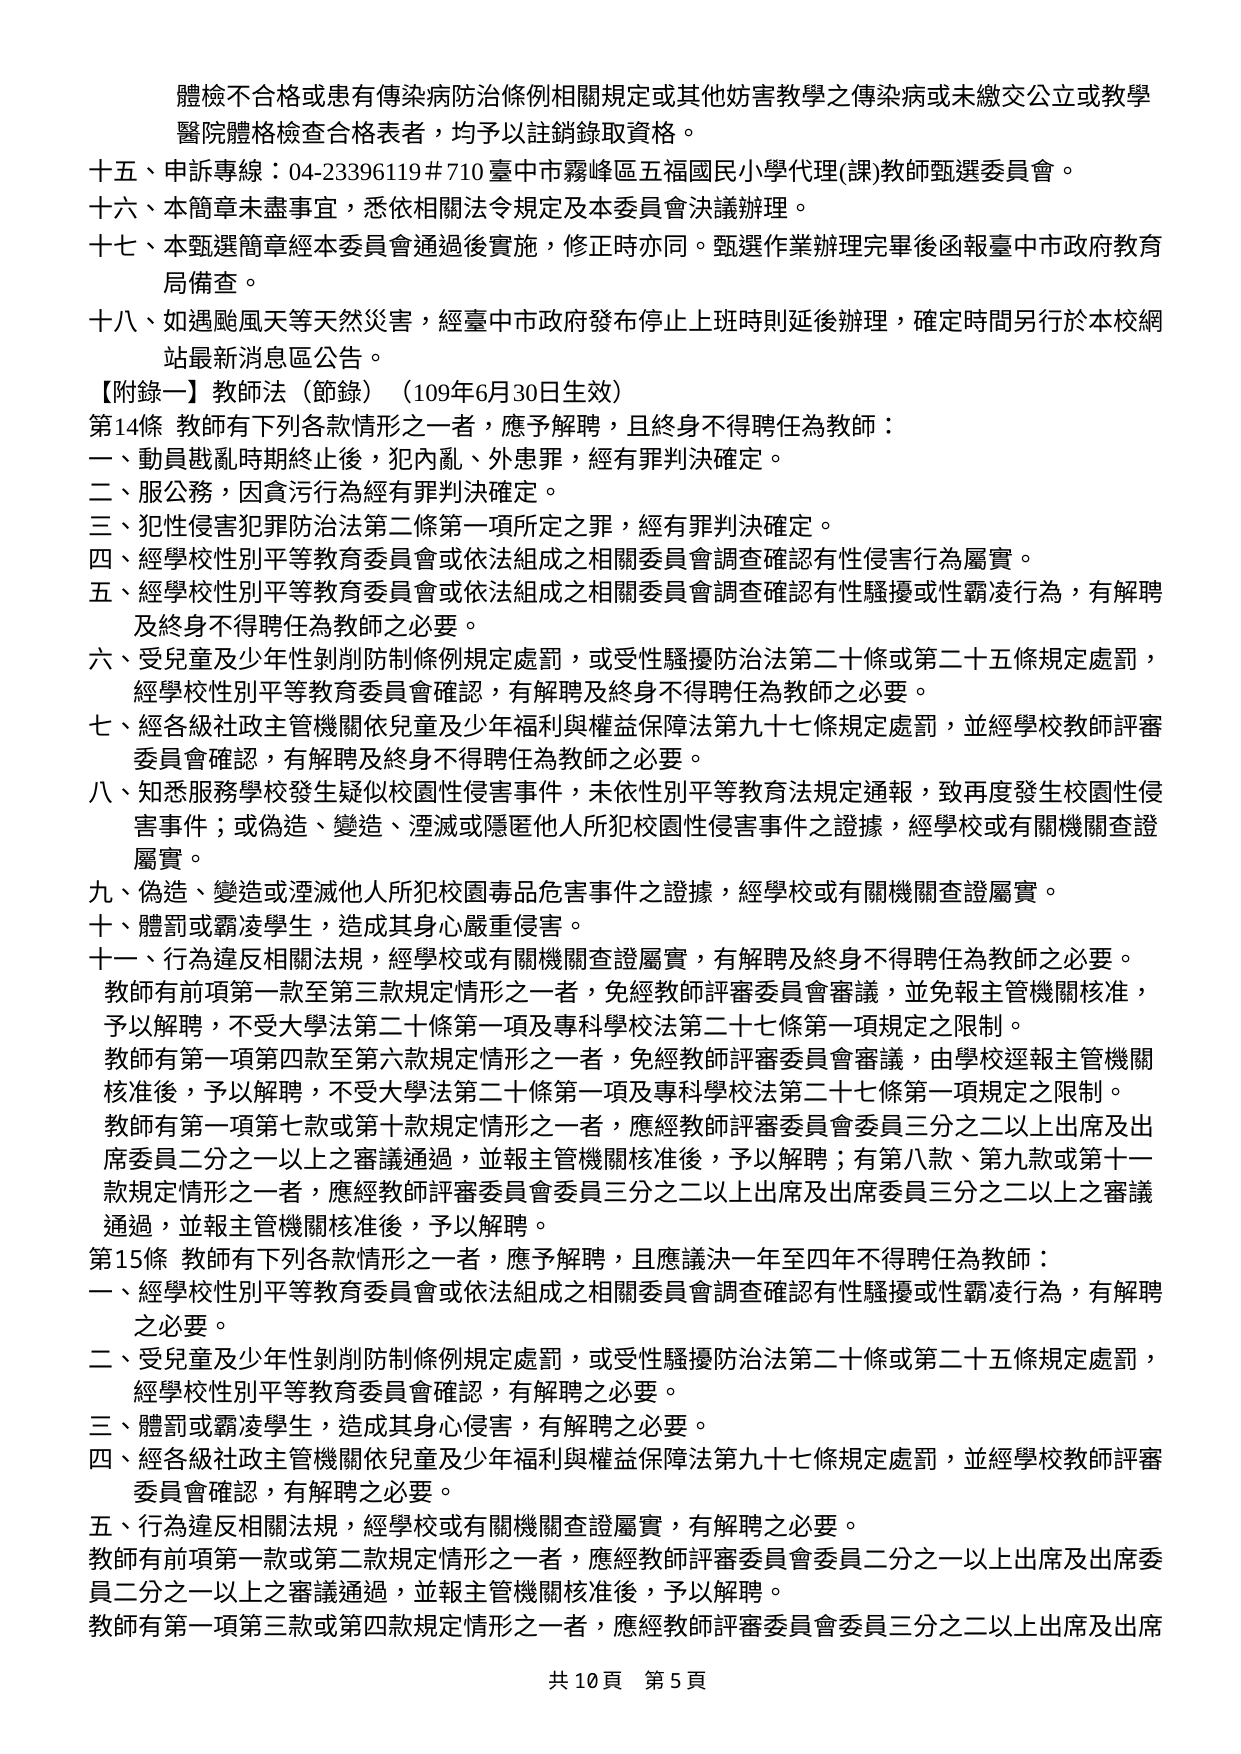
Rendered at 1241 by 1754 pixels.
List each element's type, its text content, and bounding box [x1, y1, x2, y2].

text 教師有第一項第三款或第四款規定情形之一者，應經教師評審委員會委員三分之二以上出席及出席 [89, 1608, 1167, 1642]
text 第14條 教師有下列各款情形之一者，應予解聘，且終身不得聘任為教師： [89, 408, 1167, 442]
text 三、體罰或霸凌學生，造成其身心侵害，有解聘之必要。 [89, 1408, 1167, 1442]
text 十、體罰或霸凌學生，造成其身心嚴重侵害。 [89, 908, 1167, 942]
text 六、受兒童及少年性剝削防制條例規定處罰，或受性騷擾防治法第二十條或第二十五條規定處罰，經學校性別平等教育委員會確認，有解聘及終身不得聘任為教師之必要。 [89, 642, 1167, 708]
text 一、動員戡亂時期終止後，犯內亂、外患罪，經有罪判決確定。 [89, 442, 1167, 475]
text 三、犯性侵害犯罪防治法第二條第一項所定之罪，經有罪判決確定。 [89, 508, 1167, 542]
text 十五、申訴專線：04-23396119＃710臺中市霧峰區五福國民小學代理(課)教師甄選委員會。 [89, 150, 1167, 187]
text 十七、本甄選簡章經本委員會通過後實施，修正時亦同。甄選作業辦理完畢後函報臺中市政府教育局備查。 [89, 225, 1167, 300]
text 二、服公務，因貪污行為經有罪判決確定。 [89, 475, 1167, 508]
text 四、經學校性別平等教育委員會或依法組成之相關委員會調查確認有性侵害行為屬實。 [89, 542, 1167, 575]
text 一、經學校性別平等教育委員會或依法組成之相關委員會調查確認有性騷擾或性霸凌行為，有解聘之必要。 [89, 1275, 1167, 1342]
text 體檢不合格或患有傳染病防治條例相關規定或其他妨害教學之傳染病或未繳交公立或教學醫院體格檢查合格表者，均予以註銷錄取資格。 [132, 75, 1167, 150]
text 五、經學校性別平等教育委員會或依法組成之相關委員會調查確認有性騷擾或性霸凌行為，有解聘及終身不得聘任為教師之必要。 [89, 575, 1167, 642]
text 十八、如遇颱風天等天然災害，經臺中市政府發布停止上班時則延後辦理，確定時間另行於本校網站最新消息區公告。 [89, 300, 1167, 375]
text 五、行為違反相關法規，經學校或有關機關查證屬實，有解聘之必要。 [89, 1508, 1167, 1542]
text 九、偽造、變造或湮滅他人所犯校園毒品危害事件之證據，經學校或有關機關查證屬實。 [89, 875, 1167, 908]
text 十一、行為違反相關法規，經學校或有關機關查證屬實，有解聘及終身不得聘任為教師之必要。 [89, 942, 1167, 975]
text 教師有前項第一款或第二款規定情形之一者，應經教師評審委員會委員二分之一以上出席及出席委員二分之一以上之審議通過，並報主管機關核准後，予以解聘。 [89, 1542, 1167, 1608]
text 四、經各級社政主管機關依兒童及少年福利與權益保障法第九十七條規定處罰，並經學校教師評審委員會確認，有解聘之必要。 [89, 1442, 1167, 1508]
text 教師有前項第一款至第三款規定情形之一者，免經教師評審委員會審議，並免報主管機關核准，予以解聘，不受大學法第二十條第一項及專科學校法第二十七條第一項規定之限制。 [104, 975, 1167, 1042]
text 【附錄一】教師法（節錄）（109年6月30日生效） [89, 375, 1167, 408]
text 八、知悉服務學校發生疑似校園性侵害事件，未依性別平等教育法規定通報，致再度發生校園性侵害事件；或偽造、變造、湮滅或隱匿他人所犯校園性侵害事件之證據，經學校或有關機關查證屬實。 [89, 775, 1167, 875]
text 七、經各級社政主管機關依兒童及少年福利與權益保障法第九十七條規定處罰，並經學校教師評審委員會確認，有解聘及終身不得聘任為教師之必要。 [89, 708, 1167, 775]
text 教師有第一項第七款或第十款規定情形之一者，應經教師評審委員會委員三分之二以上出席及出席委員二分之一以上之審議通過，並報主管機關核准後，予以解聘；有第八款、第九款或第十一款規定情形之一者，應經教師評審委員會委員三分之二以上出席及出席委員三分之二以上之審議通過，並報主管機關核准後，予以解聘。 [104, 1108, 1167, 1242]
text 二、受兒童及少年性剝削防制條例規定處罰，或受性騷擾防治法第二十條或第二十五條規定處罰，經學校性別平等教育委員會確認，有解聘之必要。 [89, 1342, 1167, 1408]
text 教師有第一項第四款至第六款規定情形之一者，免經教師評審委員會審議，由學校逕報主管機關核准後，予以解聘，不受大學法第二十條第一項及專科學校法第二十七條第一項規定之限制。 [104, 1042, 1167, 1108]
text 第15條 教師有下列各款情形之一者，應予解聘，且應議決一年至四年不得聘任為教師： [89, 1242, 1167, 1275]
text 十六、本簡章未盡事宜，悉依相關法令規定及本委員會決議辦理。 [89, 187, 1167, 225]
